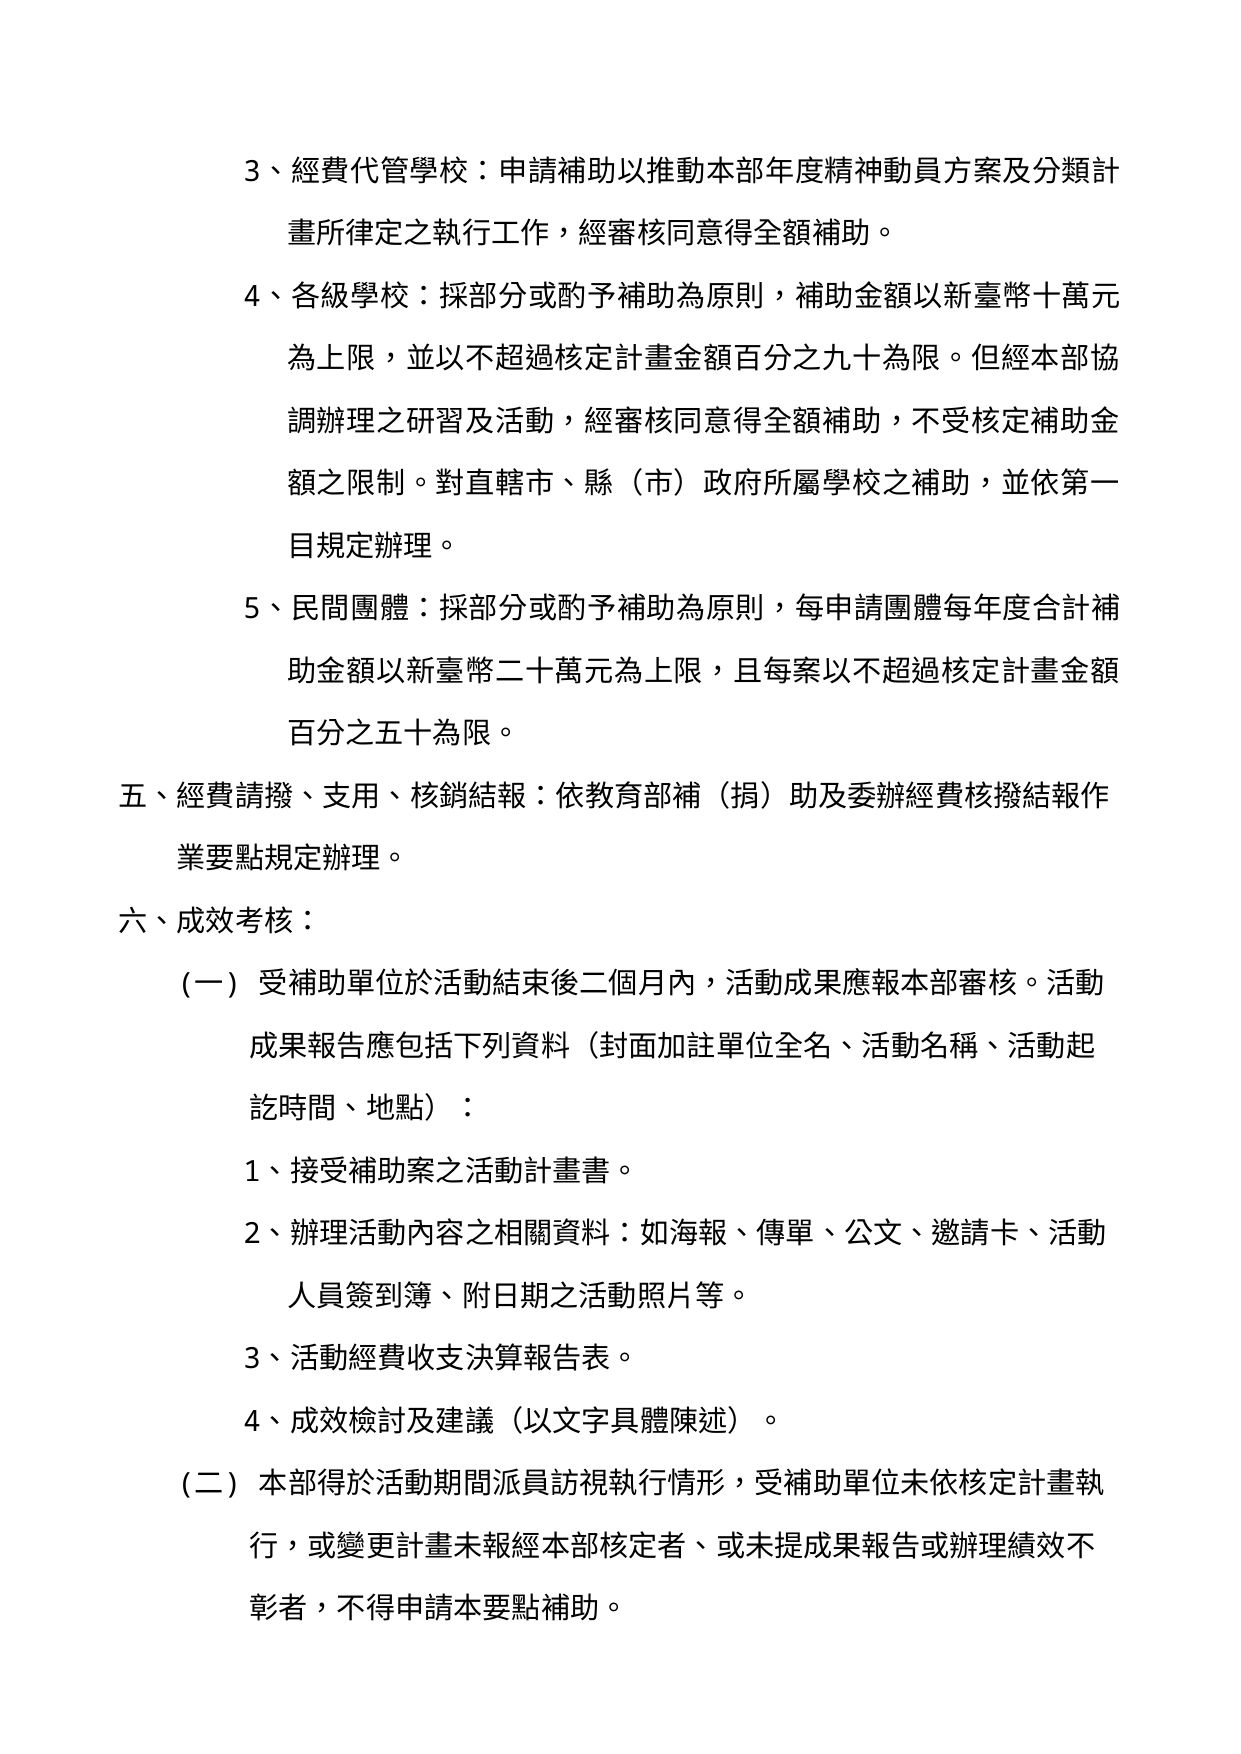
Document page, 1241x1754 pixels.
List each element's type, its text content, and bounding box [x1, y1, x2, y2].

text 4、成效檢討及建議（以文字具體陳述）。 [243, 1377, 1122, 1439]
text 5、民間團體：採部分或酌予補助為原則，每申請團體每年度合計補助金額以新臺幣二十萬元為上限，且每案以不超過核定計畫金額百分之五十為限。 [243, 564, 1122, 752]
text (二) 本部得於活動期間派員訪視執行情形，受補助單位未依核定計畫執行，或變更計畫未報經本部核定者、或未提成果報告或辦理績效不彰者，不得申請本要點補助。 [177, 1439, 1122, 1627]
text 1、接受補助案之活動計畫書。 [243, 1127, 1122, 1189]
text 2、辦理活動內容之相關資料：如海報、傳單、公文、邀請卡、活動人員簽到簿、附日期之活動照片等。 [243, 1189, 1122, 1314]
text 3、活動經費收支決算報告表。 [243, 1314, 1122, 1377]
text 五、經費請撥、支用、核銷結報：依教育部補（捐）助及委辦經費核撥結報作業要點規定辦理。 [118, 752, 1122, 877]
text 4、各級學校：採部分或酌予補助為原則，補助金額以新臺幣十萬元為上限，並以不超過核定計畫金額百分之九十為限。但經本部協調辦理之研習及活動，經審核同意得全額補助，不受核定補助金額之限制。對直轄市、縣（市）政府所屬學校之補助，並依第一目規定辦理。 [243, 252, 1122, 564]
text (一) 受補助單位於活動結束後二個月內，活動成果應報本部審核。活動成果報告應包括下列資料（封面加註單位全名、活動名稱、活動起 訖時間、地點）： [177, 939, 1122, 1127]
text 3、經費代管學校：申請補助以推動本部年度精神動員方案及分類計畫所律定之執行工作，經審核同意得全額補助。 [243, 127, 1122, 252]
text 六、成效考核： [118, 877, 1122, 939]
